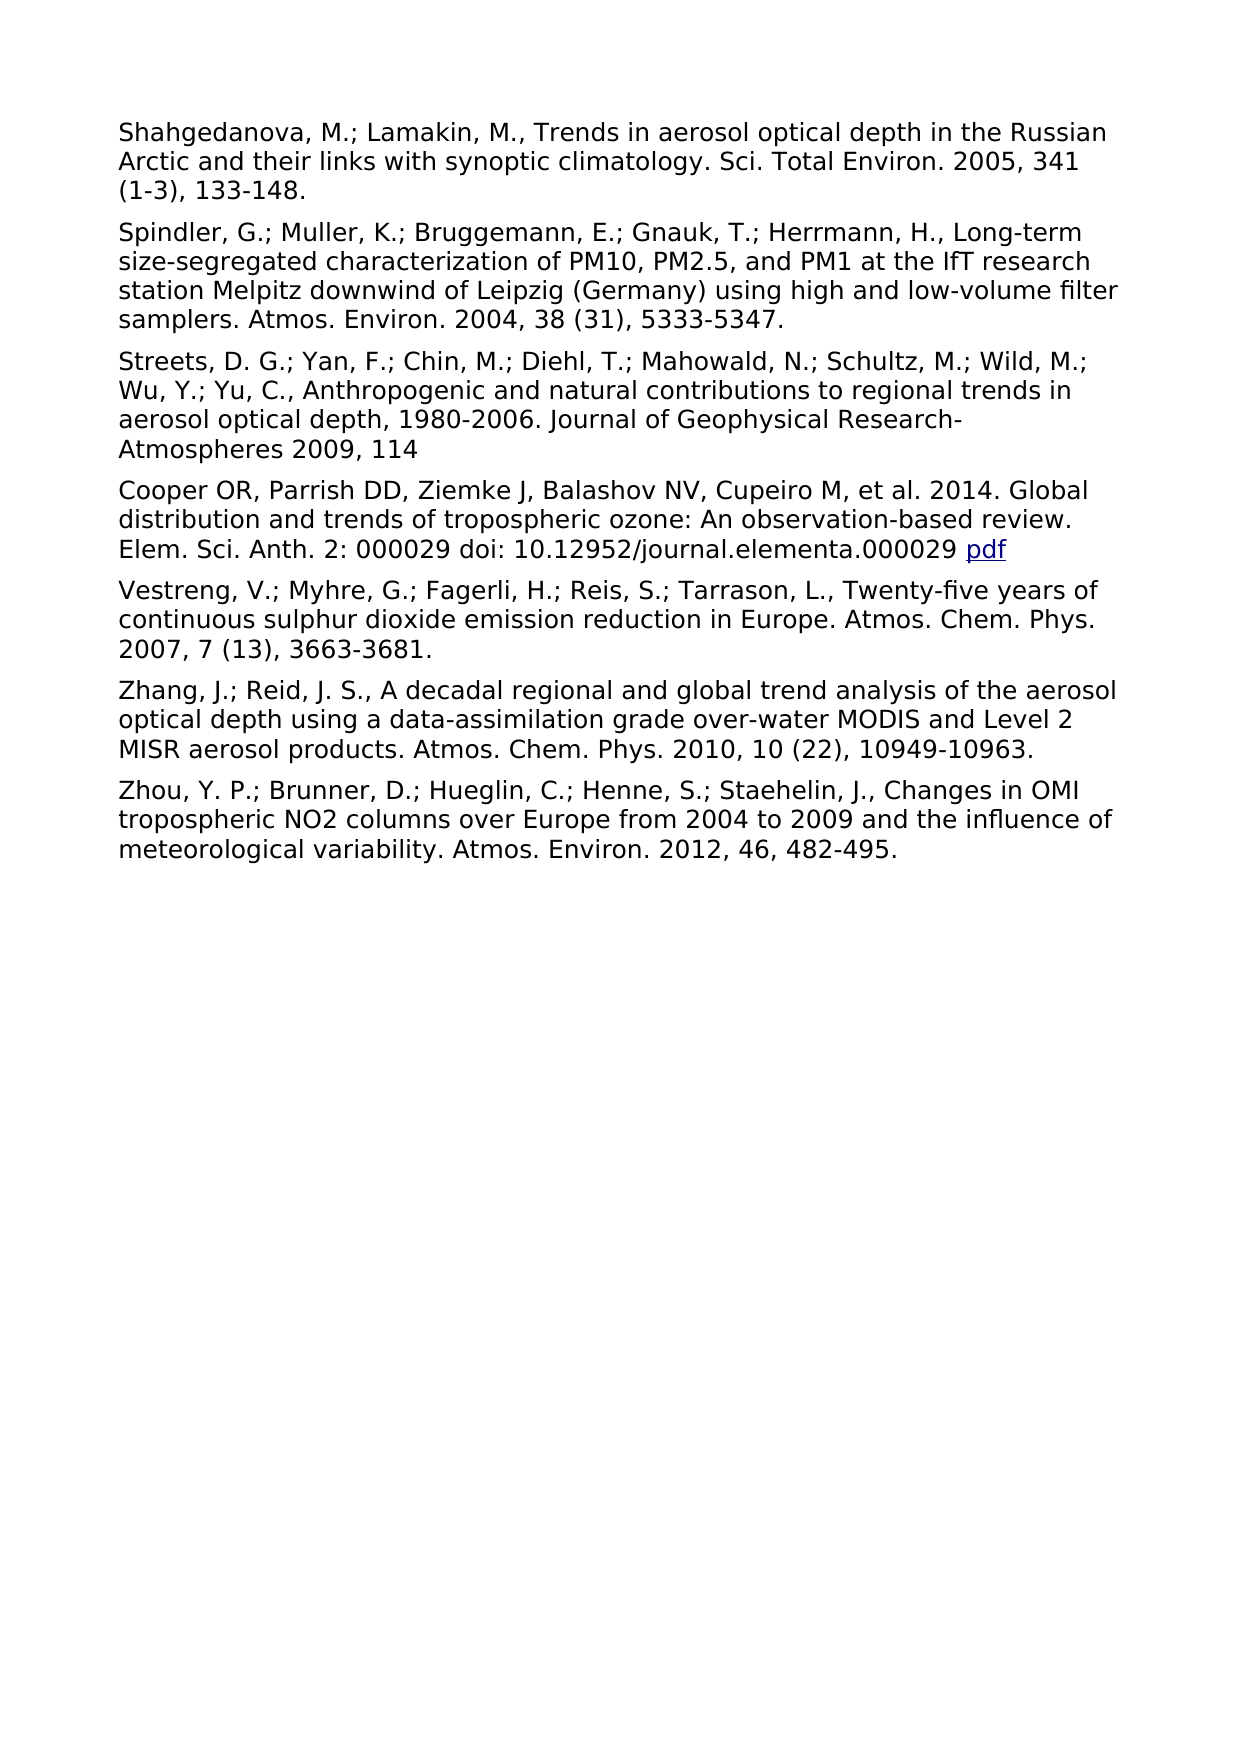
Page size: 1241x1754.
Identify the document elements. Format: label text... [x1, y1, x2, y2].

text Zhou, Y. P.; Brunner, D.; Hueglin, C.; Henne, S.; Staehelin, J., Changes in OMI tropospheric NO2 columns over Europe from 2004 to 2009 and the influence of meteorological variability. Atmos. Environ. 2012, 46, 482-495. [118, 776, 1122, 864]
text Shahgedanova, M.; Lamakin, M., Trends in aerosol optical depth in the Russian Arctic and their links with synoptic climatology. Sci. Total Environ. 2005, 341 (1-3), 133-148. [118, 118, 1122, 206]
text Cooper OR, Parrish DD, Ziemke J, Balashov NV, Cupeiro M, et al. 2014. Global distribution and trends of tropospheric ozone: An observation-based review. Elem. Sci. Anth. 2: 000029 doi: 10.12952/journal.elementa.000029 pdf [118, 476, 1122, 564]
text Zhang, J.; Reid, J. S., A decadal regional and global trend analysis of the aerosol optical depth using a data-assimilation grade over-water MODIS and Level 2 MISR aerosol products. Atmos. Chem. Phys. 2010, 10 (22), 10949-10963. [118, 676, 1122, 764]
text Streets, D. G.; Yan, F.; Chin, M.; Diehl, T.; Mahowald, N.; Schultz, M.; Wild, M.; Wu, Y.; Yu, C., Anthropogenic and natural contributions to regional trends in aerosol optical depth, 1980-2006. Journal of Geophysical Research-Atmospheres 2009, 114 [118, 347, 1122, 464]
text Vestreng, V.; Myhre, G.; Fagerli, H.; Reis, S.; Tarrason, L., Twenty-five years of continuous sulphur dioxide emission reduction in Europe. Atmos. Chem. Phys. 2007, 7 (13), 3663-3681. [118, 576, 1122, 664]
text Spindler, G.; Muller, K.; Bruggemann, E.; Gnauk, T.; Herrmann, H., Long-term size-segregated characterization of PM10, PM2.5, and PM1 at the IfT research station Melpitz downwind of Leipzig (Germany) using high and low-volume filter samplers. Atmos. Environ. 2004, 38 (31), 5333-5347. [118, 218, 1122, 335]
